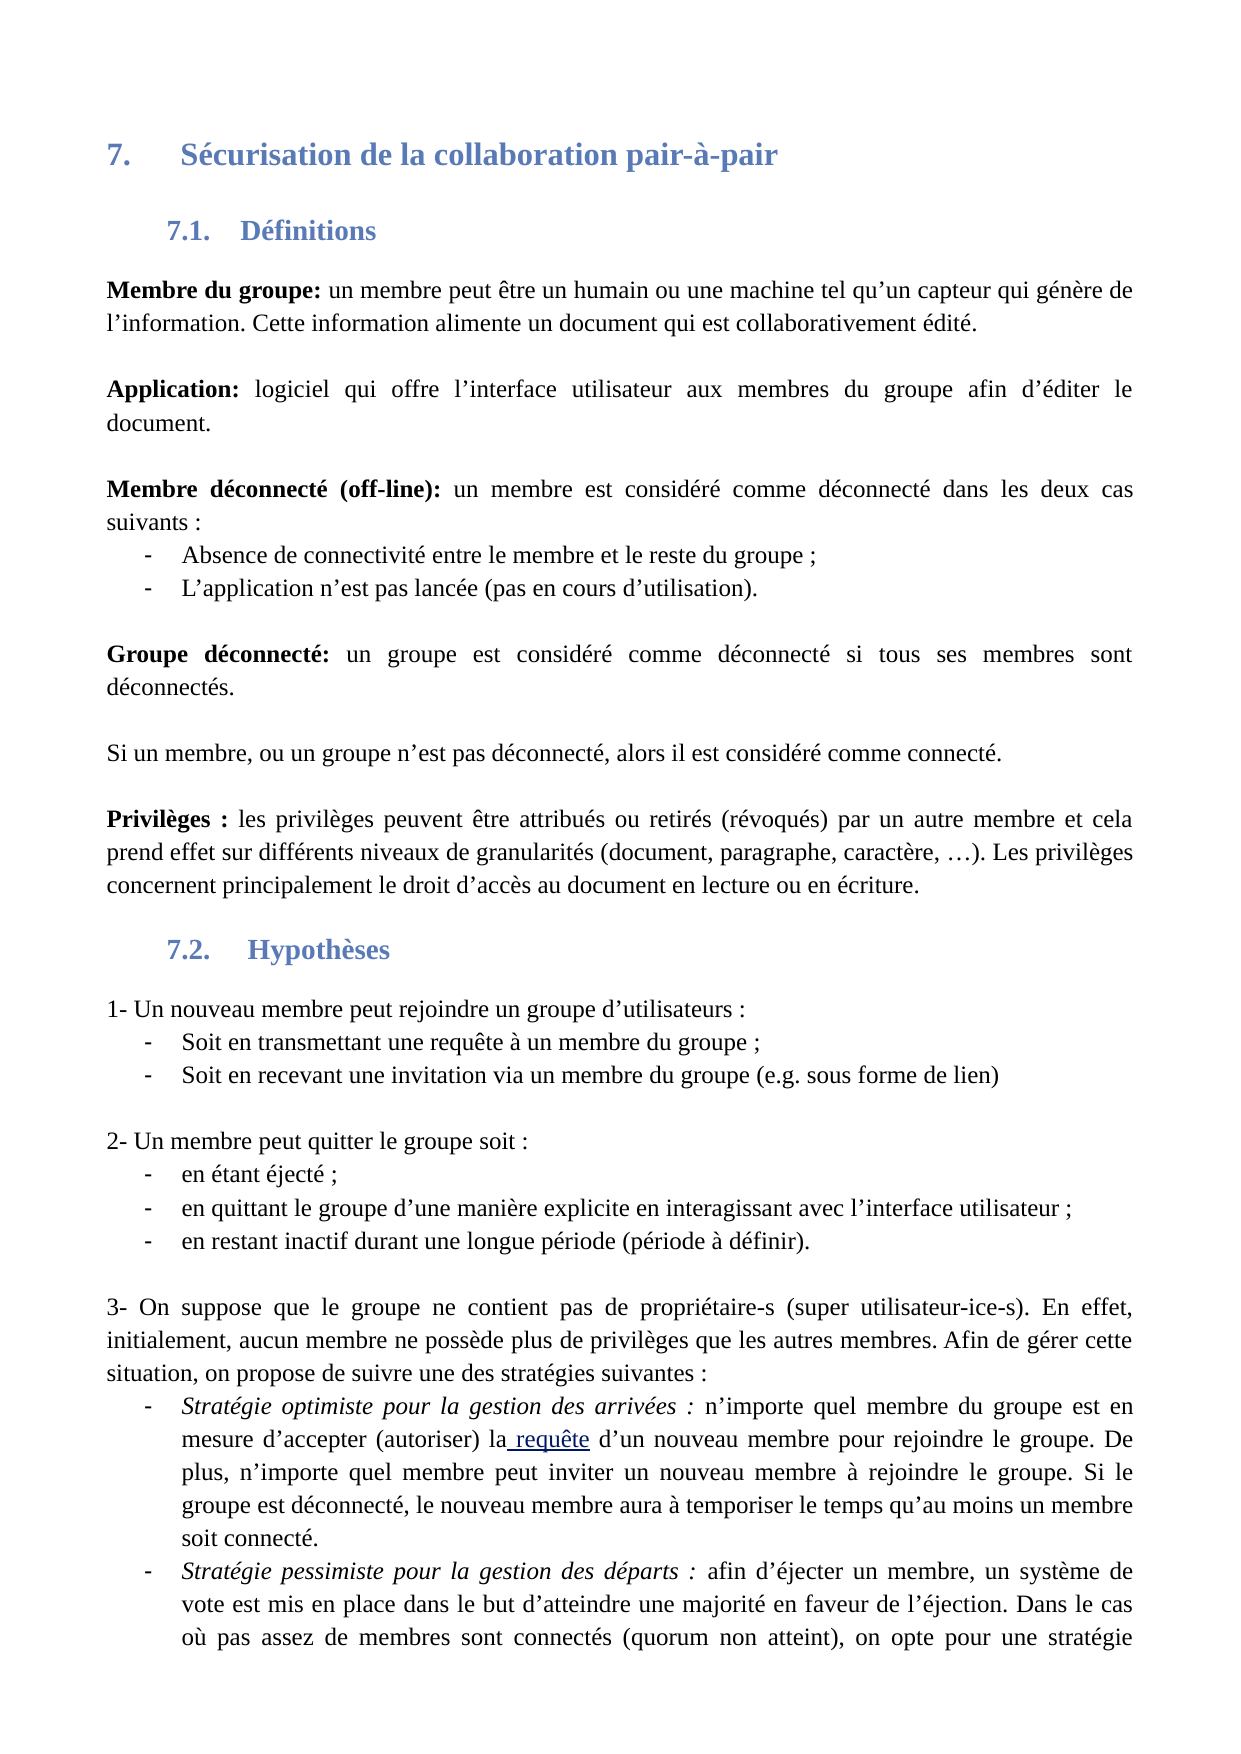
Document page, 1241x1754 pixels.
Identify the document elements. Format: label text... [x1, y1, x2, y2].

list Stratégie pessimiste pour la gestion des départs : afin d’éjecter un membre, un système de vote est mis en place dans le but d’atteindre une majorité en faveur de l’éjection. Dans le cas où pas assez de membres sont connectés (quorum non atteint), on opte pour une stratégie [144, 1556, 1134, 1651]
text Membre déconnecté (off-line): un membre est considéré comme déconnecté dans les deux cas suivants : [106, 474, 1134, 535]
text Privilèges : les privilèges peuvent être attribués ou retirés (révoqués) par un autre membre et cela prend effet sur différents niveaux de granularités (document, paragraphe, caractère, …). Les privilèges concernent principalement le droit d’accès au document en lecture ou en écriture. [106, 804, 1134, 899]
text Groupe déconnecté: un groupe est considéré comme déconnecté si tous ses membres sont déconnectés. [106, 639, 1134, 701]
text Si un membre, ou un groupe n’est pas déconnecté, alors il est considéré comme connecté. [106, 738, 1134, 767]
list Soit en recevant une invitation via un membre du groupe (e.g. sous forme de lien) [144, 1060, 1134, 1089]
list Soit en transmettant une requête à un membre du groupe ; [144, 1027, 1134, 1056]
list Stratégie optimiste pour la gestion des arrivées : n’importe quel membre du groupe est en mesure d’accepter (autoriser) la requête d’un nouveau membre pour rejoindre le groupe. De plus, n’importe quel membre peut inviter un nouveau membre à rejoindre le groupe. Si le groupe est déconnecté, le nouveau membre aura à temporiser le temps qu’au moins un membre soit connecté. [144, 1391, 1134, 1552]
text 1- Un nouveau membre peut rejoindre un groupe d’utilisateurs : [106, 994, 1134, 1023]
text 3- On suppose que le groupe ne contient pas de propriétaire-s (super utilisateur-ice-s). En effet, initialement, aucun membre ne possède plus de privilèges que les autres membres. Afin de gérer cette situation, on propose de suivre une des stratégies suivantes : [106, 1292, 1134, 1387]
list en étant éjecté ; [144, 1159, 1134, 1188]
text Application: logiciel qui offre l’interface utilisateur aux membres du groupe afin d’éditer le document. [106, 374, 1134, 436]
list en quittant le groupe d’une manière explicite en interagissant avec l’interface utilisateur ; [144, 1193, 1134, 1221]
subtitle Définitions [166, 213, 1134, 247]
subtitle Sécurisation de la collaboration pair-à-pair [106, 134, 1134, 172]
subtitle Hypothèses [166, 932, 1134, 965]
list L’application n’est pas lancée (pas en cours d’utilisation). [144, 573, 1134, 602]
list en restant inactif durant une longue période (période à définir). [144, 1226, 1134, 1254]
text Membre du groupe: un membre peut être un humain ou une machine tel qu’un capteur qui génère de l’information. Cette information alimente un document qui est collaborativement édité. [106, 276, 1134, 337]
list Absence de connectivité entre le membre et le reste du groupe ; [144, 540, 1134, 568]
text 2- Un membre peut quitter le groupe soit : [106, 1126, 1134, 1155]
